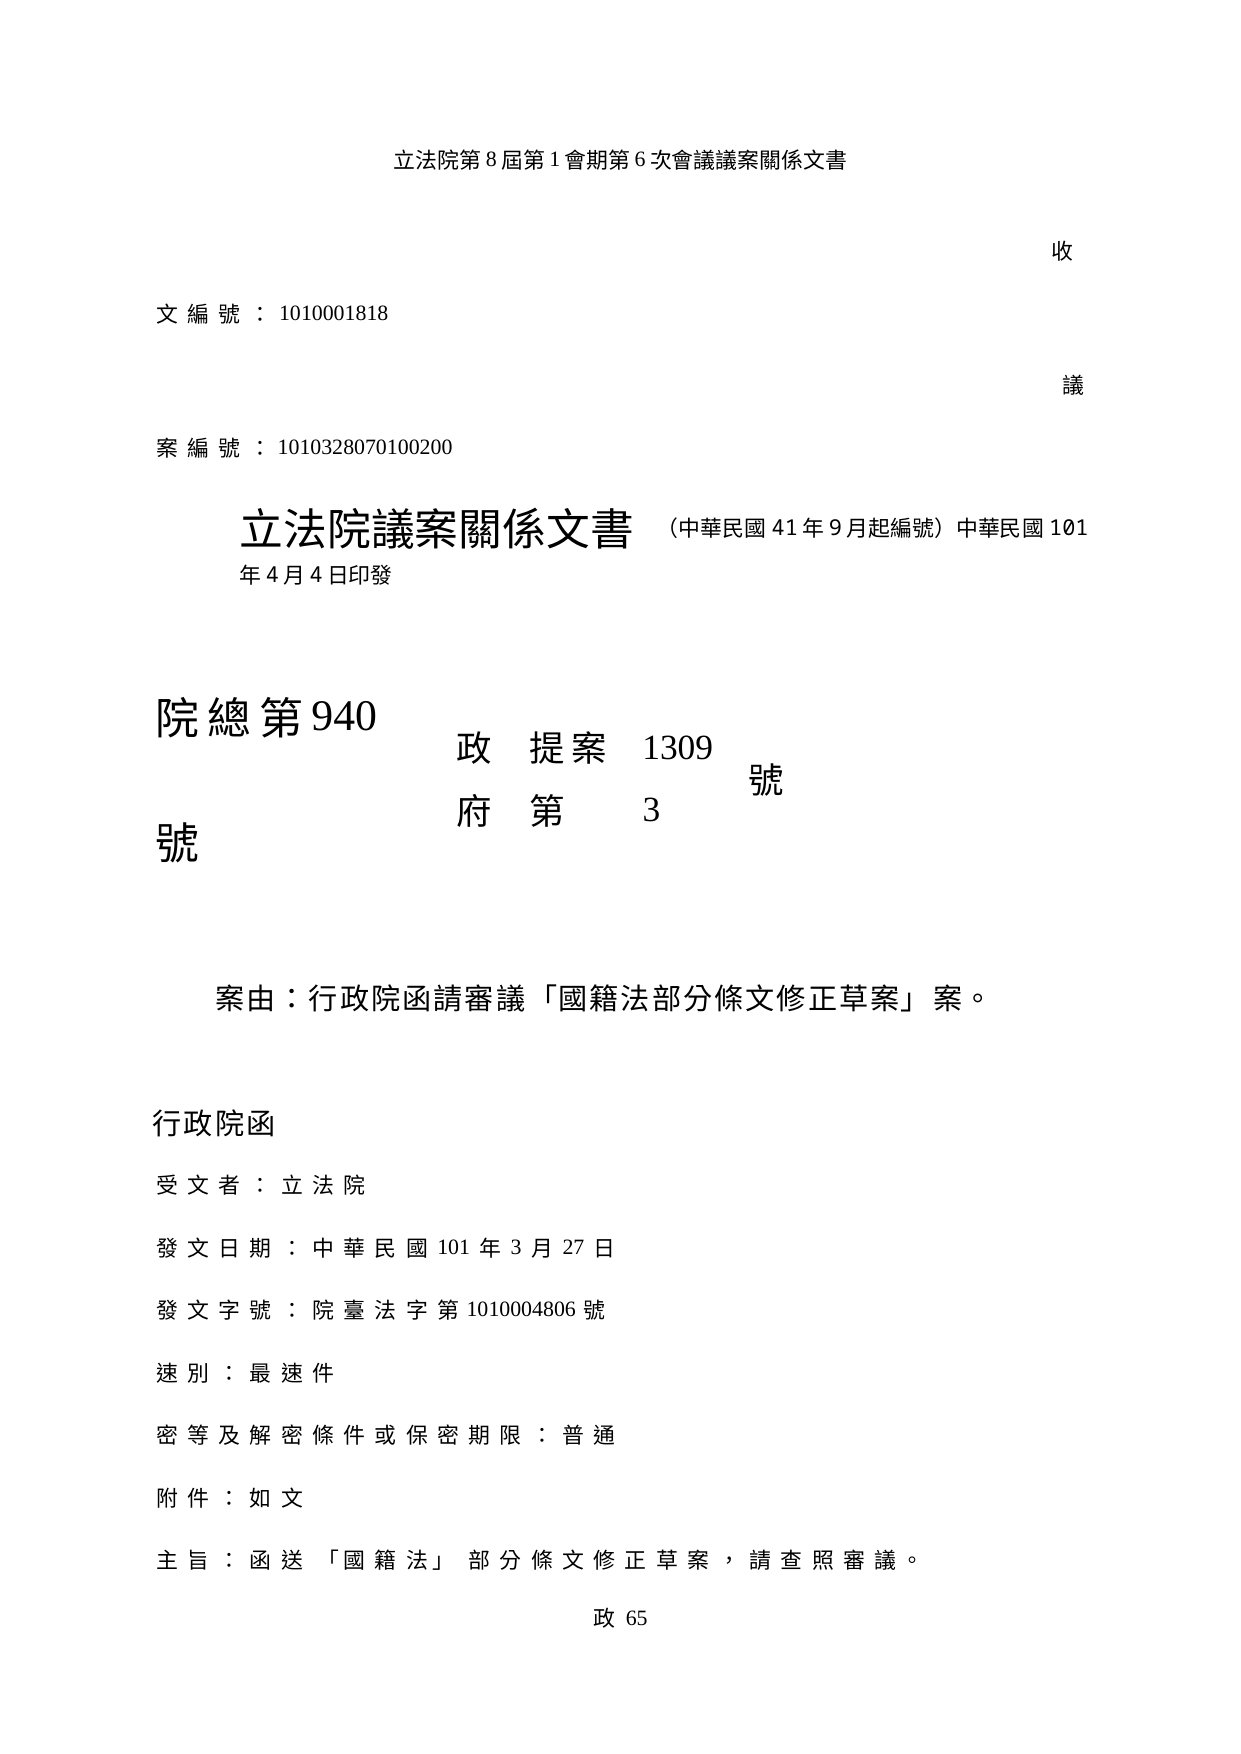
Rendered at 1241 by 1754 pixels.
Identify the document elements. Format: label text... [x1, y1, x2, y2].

table_header 13093 [629, 653, 741, 903]
text 受文者：立法院 [151, 1153, 1089, 1215]
table_header 號 [741, 653, 778, 903]
text 密等及解密條件或保密期限：普通 [151, 1403, 1089, 1465]
table_header 政府 [409, 653, 523, 903]
table_header [778, 653, 782, 770]
text 立法院議案關係文書 （中華民國41年9月起編號）中華民國101年4月4日印發 [239, 495, 1089, 590]
text 議案編號：1010328070100200 [151, 353, 1089, 478]
table_header [778, 772, 782, 793]
text 發文日期：中華民國101年3月27日 [151, 1215, 1089, 1278]
table_header [782, 653, 797, 903]
table_header 院總第940號 [151, 653, 409, 903]
table_header 提案第 [523, 653, 629, 903]
text 速別：最速件 [151, 1340, 1089, 1403]
text 附件：如文 [151, 1465, 1089, 1528]
text 收文編號：1010001818 [151, 219, 1089, 344]
text 主旨：函送「國籍法」部分條文修正草案，請查照審議。 [151, 1528, 1089, 1590]
table_header [778, 794, 782, 903]
text 發文字號：院臺法字第1010004806號 [151, 1278, 1089, 1340]
text 行政院函 [151, 1090, 1089, 1153]
text 案由：行政院函請審議「國籍法部分條文修正草案」案。 [206, 965, 1089, 1028]
